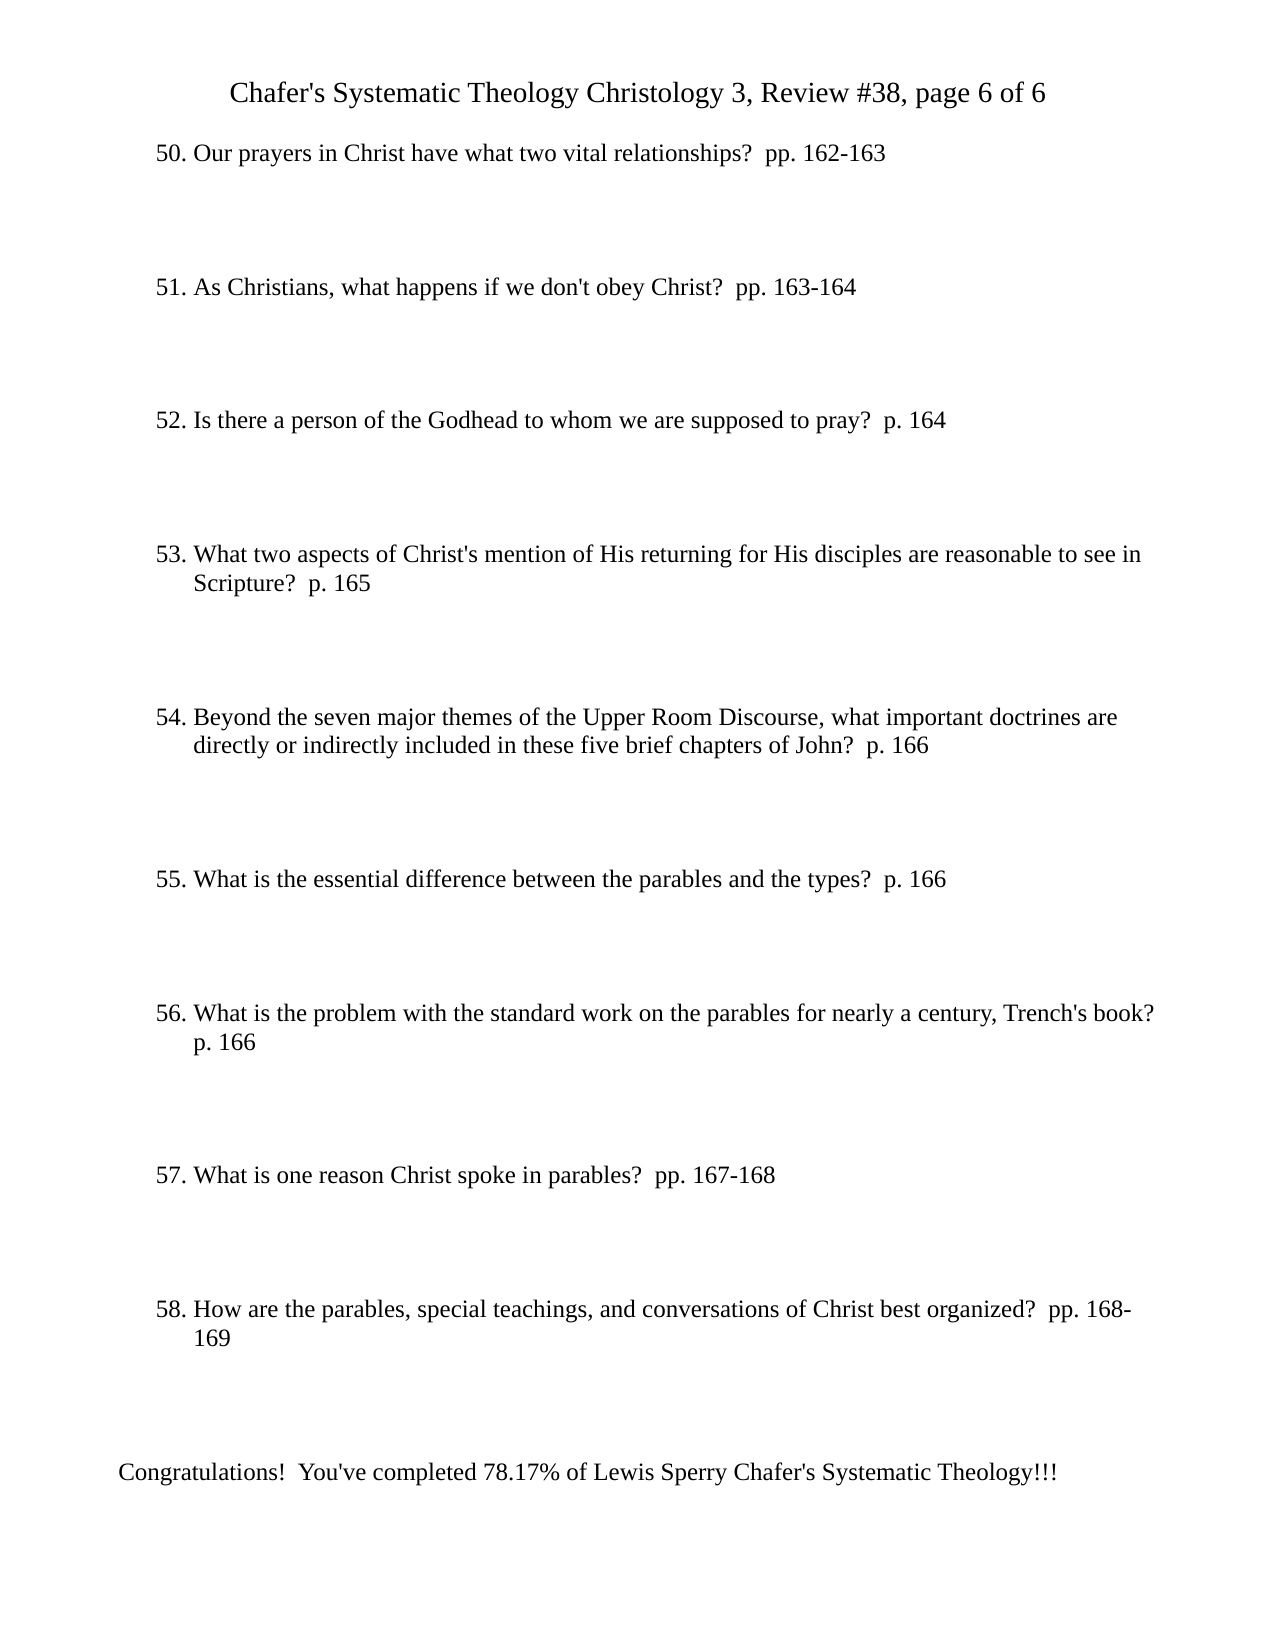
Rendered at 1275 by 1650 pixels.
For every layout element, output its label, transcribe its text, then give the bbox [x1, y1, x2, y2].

list Is there a person of the Godhead to whom we are supposed to pray? p. 164 [156, 406, 1157, 434]
list What is one reason Christ spoke in parables? pp. 167-168 [156, 1161, 1157, 1189]
list Our prayers in Christ have what two vital relationships? pp. 162-163 [156, 138, 1157, 167]
list As Christians, what happens if we don't obey Christ? pp. 163-164 [156, 272, 1157, 301]
list Beyond the seven major themes of the Upper Room Discourse, what important doctrines are directly or indirectly included in these five brief chapters of John? p. 166 [156, 702, 1157, 759]
list What is the essential difference between the parables and the types? p. 166 [156, 864, 1157, 893]
list How are the parables, special teachings, and conversations of Christ best organized? pp. 168-169 [156, 1294, 1157, 1352]
text Congratulations! You've completed 78.17% of Lewis Sperry Chafer's Systematic Theology!!! [118, 1457, 1157, 1486]
list What is the problem with the standard work on the parables for nearly a century, Trench's book? p. 166 [156, 998, 1157, 1056]
list What two aspects of Christ's mention of His returning for His disciples are reasonable to see in Scripture? p. 165 [156, 539, 1157, 597]
